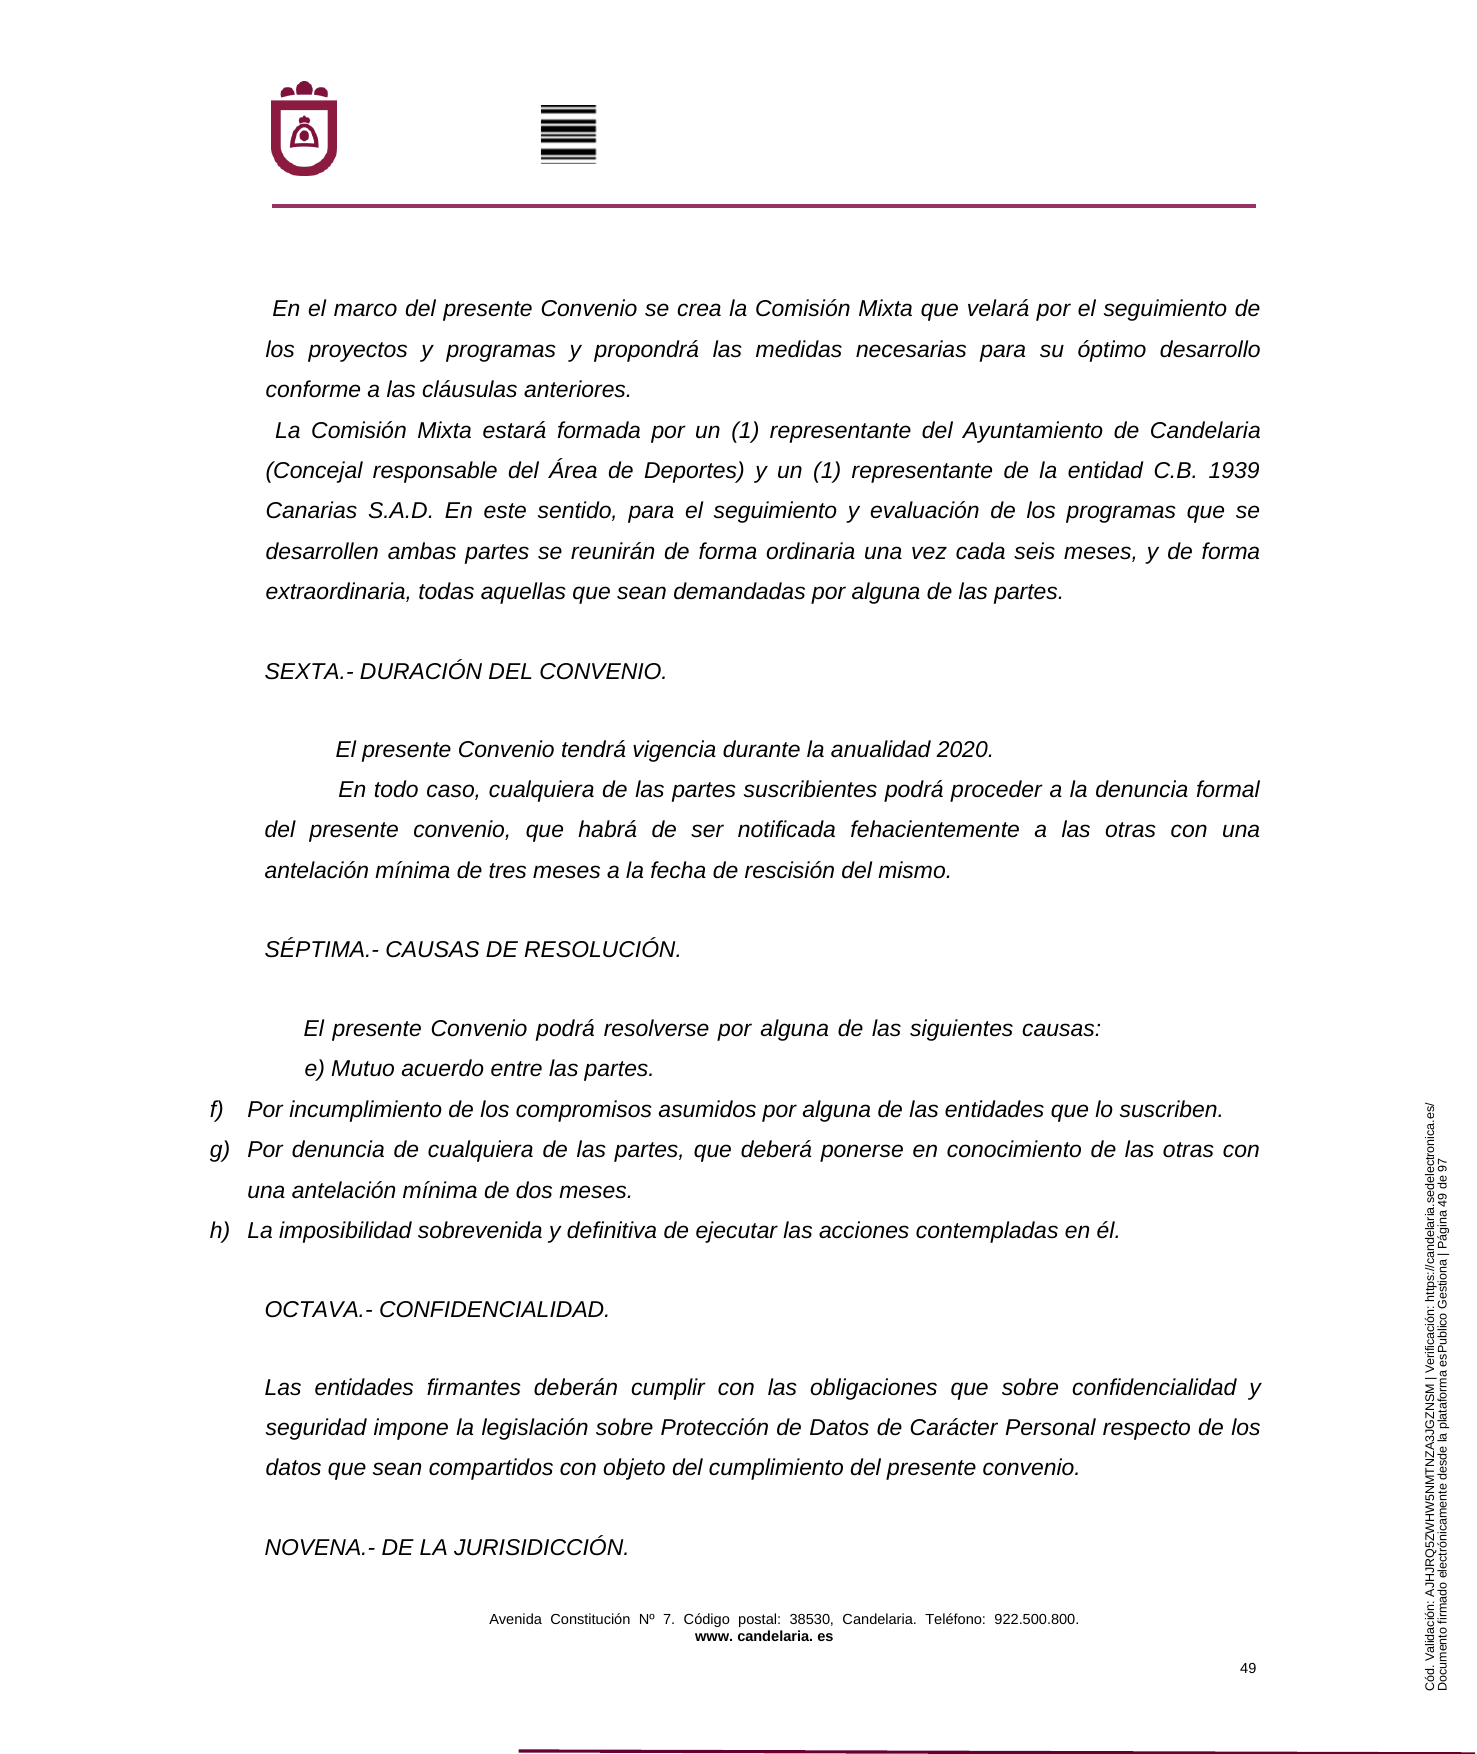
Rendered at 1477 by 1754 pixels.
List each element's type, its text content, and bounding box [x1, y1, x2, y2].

text OCTAVA.- CONFIDENCIALIDAD. [264, 1296, 1263, 1322]
text En el marco del presente Convenio se crea la Comisión Mixta que velará por el seguimiento de los proyectos y programas y propondrá las medidas necesarias para su óptimo desarrollo conforme a las cláusulas anteriores. [264, 295, 1263, 402]
text NOVENA.- DE LA JURISIDICCIÓN. [264, 1534, 1263, 1561]
text El presente Convenio tendrá vigencia durante la anualidad 2020. [247, 736, 1270, 762]
list Por incumplimiento de los compromisos asumidos por alguna de las entidades que lo suscriben. [209, 1096, 1263, 1122]
text Las entidades firmantes deberán cumplir con las obligaciones que sobre confidencialidad y seguridad impone la legislación sobre Protección de Datos de Carácter Personal respecto de los datos que sean compartidos con objeto del cumplimiento del presente convenio. [264, 1374, 1263, 1481]
text El presente Convenio podrá resolverse por alguna de las siguientes causas: e) Mutuo acuerdo entre las partes. [303, 1014, 1104, 1081]
text SEXTA.- DURACIÓN DEL CONVENIO. [264, 658, 1263, 684]
text SÉPTIMA.- CAUSAS DE RESOLUCIÓN. [264, 936, 1263, 963]
text En todo caso, cualquiera de las partes suscribientes podrá proceder a la denuncia formal del presente convenio, que habrá de ser notificada fehacientemente a las otras con una antelación mínima de tres meses a la fecha de rescisión del mismo. [264, 776, 1263, 883]
list Por denuncia de cualquiera de las partes, que deberá ponerse en conocimiento de las otras con una antelación mínima de dos meses. [209, 1136, 1263, 1203]
list La imposibilidad sobrevenida y definitiva de ejecutar las acciones contempladas en él. [209, 1217, 1263, 1244]
text La Comisión Mixta estará formada por un (1) representante del Ayuntamiento de Candelaria (Concejal responsable del Área de Deportes) y un (1) representante de la entidad C.B. 1939 Canarias S.A.D. En este sentido, para el seguimiento y evaluación de los programas que se desarrollen ambas partes se reunirán de forma ordinaria una vez cada seis meses, y de forma extraordinaria, todas aquellas que sean demandadas por alguna de las partes. [264, 417, 1263, 604]
